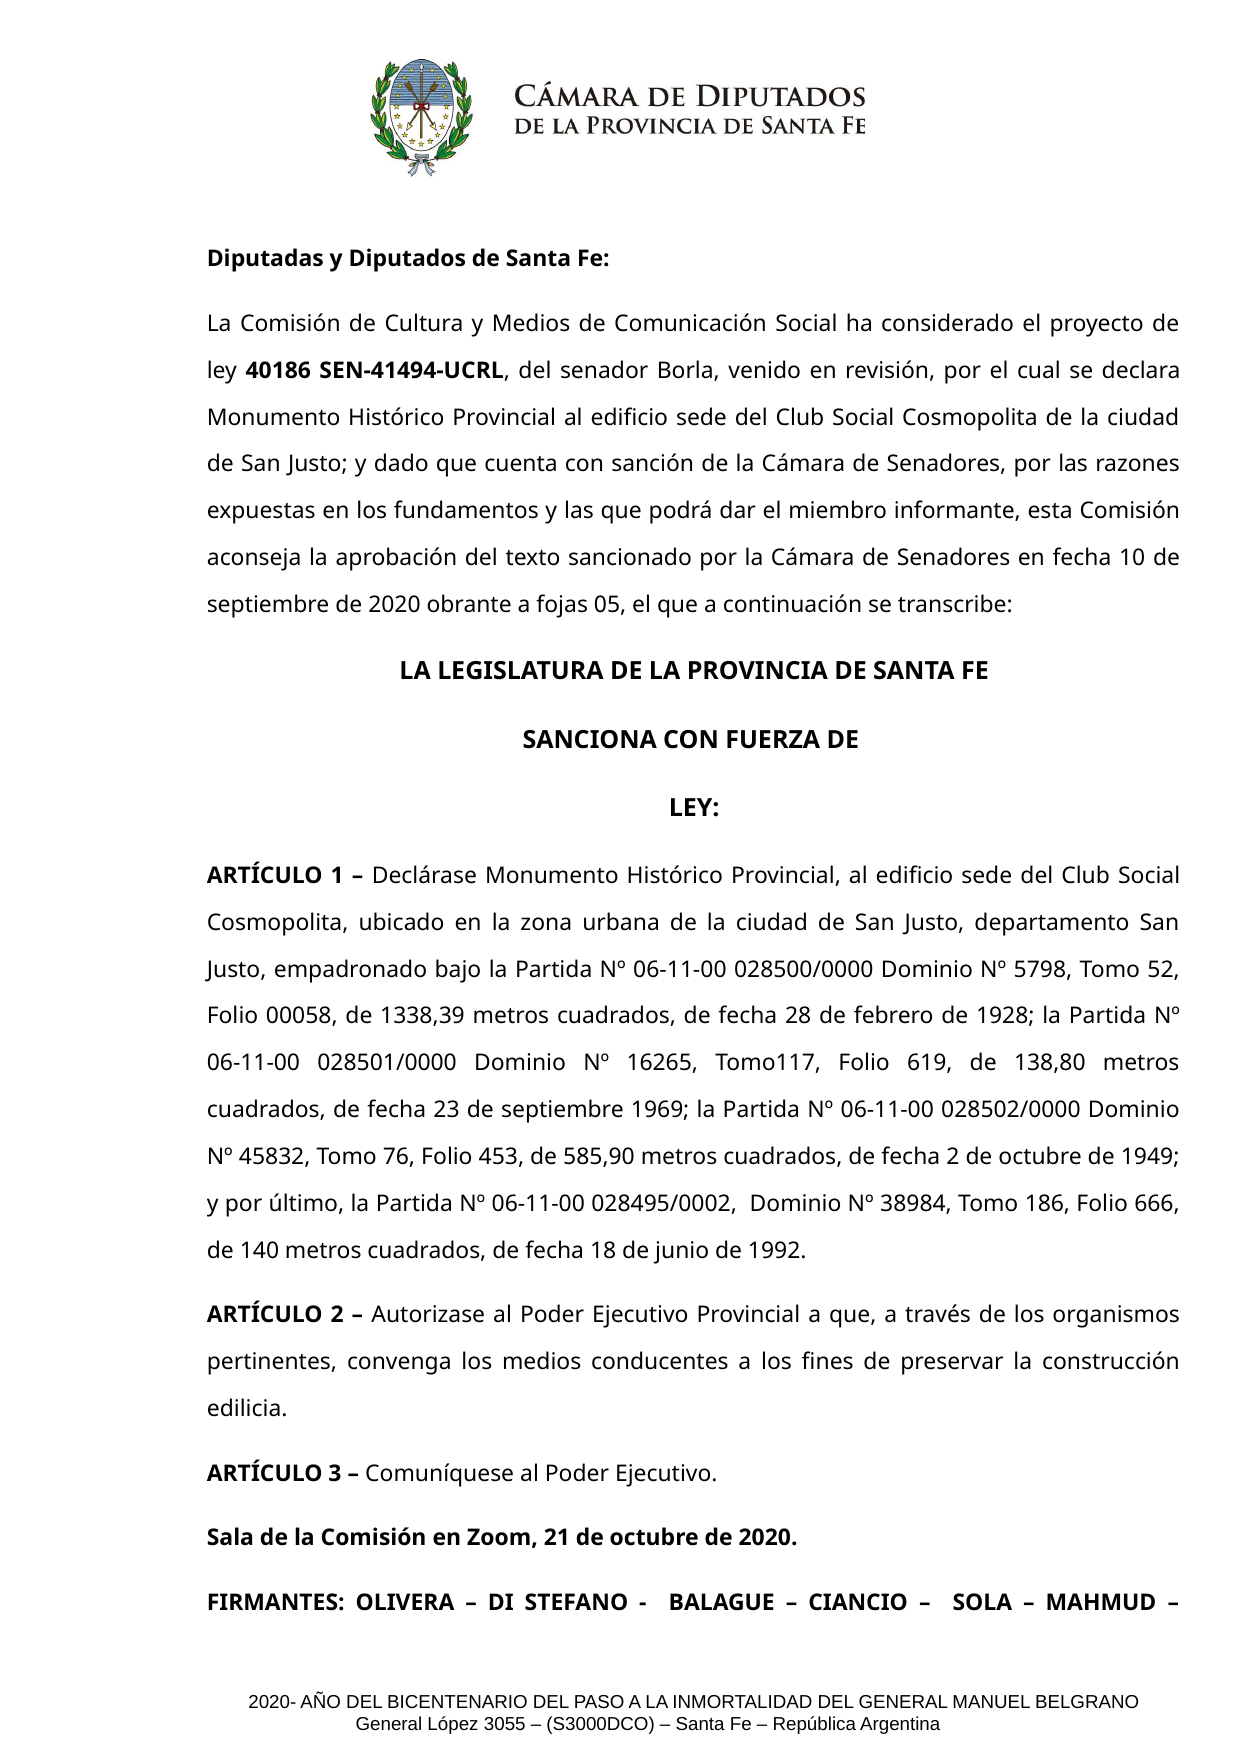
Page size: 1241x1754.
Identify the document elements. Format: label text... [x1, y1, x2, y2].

text Sala de la Comisión en Zoom, 21 de octubre de 2020. [207, 1521, 1181, 1553]
text ARTÍCULO 2 – Autorizase al Poder Ejecutivo Provincial a que, a través de los organismos pertinentes, convenga los medios conducentes a los fines de preservar la construcción edilicia. [207, 1298, 1181, 1423]
text La Comisión de Cultura y Medios de Comunicación Social ha considerado el proyecto de ley 40186 SEN-41494-UCRL, del senador Borla, venido en revisión, por el cual se declara Monumento Histórico Provincial al edificio sede del Club Social Cosmopolita de la ciudad de San Justo; y dado que cuenta con sanción de la Cámara de Senadores, por las razones expuestas en los fundamentos y las que podrá dar el miembro informante, esta Comisión aconseja la aprobación del texto sancionado por la Cámara de Senadores en fecha 10 de septiembre de 2020 obrante a fojas 05, el que a continuación se transcribe: [207, 307, 1181, 619]
text FIRMANTES: OLIVERA – DI STEFANO - BALAGUE – CIANCIO – SOLA – MAHMUD – [207, 1586, 1181, 1617]
text ARTÍCULO 1 – Declárase Monumento Histórico Provincial, al edificio sede del Club Social Cosmopolita, ubicado en la zona urbana de la ciudad de San Justo, departamento San Justo, empadronado bajo la Partida Nº 06-11-00 028500/0000 Dominio Nº 5798, Tomo 52, Folio 00058, de 1338,39 metros cuadrados, de fecha 28 de febrero de 1928; la Partida Nº 06-11-00 028501/0000 Dominio Nº 16265, Tomo117, Folio 619, de 138,80 metros cuadrados, de fecha 23 de septiembre 1969; la Partida Nº 06-11-00 028502/0000 Dominio Nº 45832, Tomo 76, Folio 453, de 585,90 metros cuadrados, de fecha 2 de octubre de 1949; y por último, la Partida Nº 06-11-00 028495/0002, Dominio Nº 38984, Tomo 186, Folio 666, de 140 metros cuadrados, de fecha 18 de junio de 1992. [207, 859, 1181, 1265]
picture [370, 59, 866, 181]
text LA LEGISLATURA DE LA PROVINCIA DE SANTA FE [207, 653, 1181, 687]
text LEY: [207, 790, 1181, 824]
text Diputadas y Diputados de Santa Fe: [207, 242, 1181, 273]
text ARTÍCULO 3 – Comuníquese al Poder Ejecutivo. [207, 1457, 1181, 1488]
text SANCIONA CON FUERZA DE [207, 721, 1181, 755]
